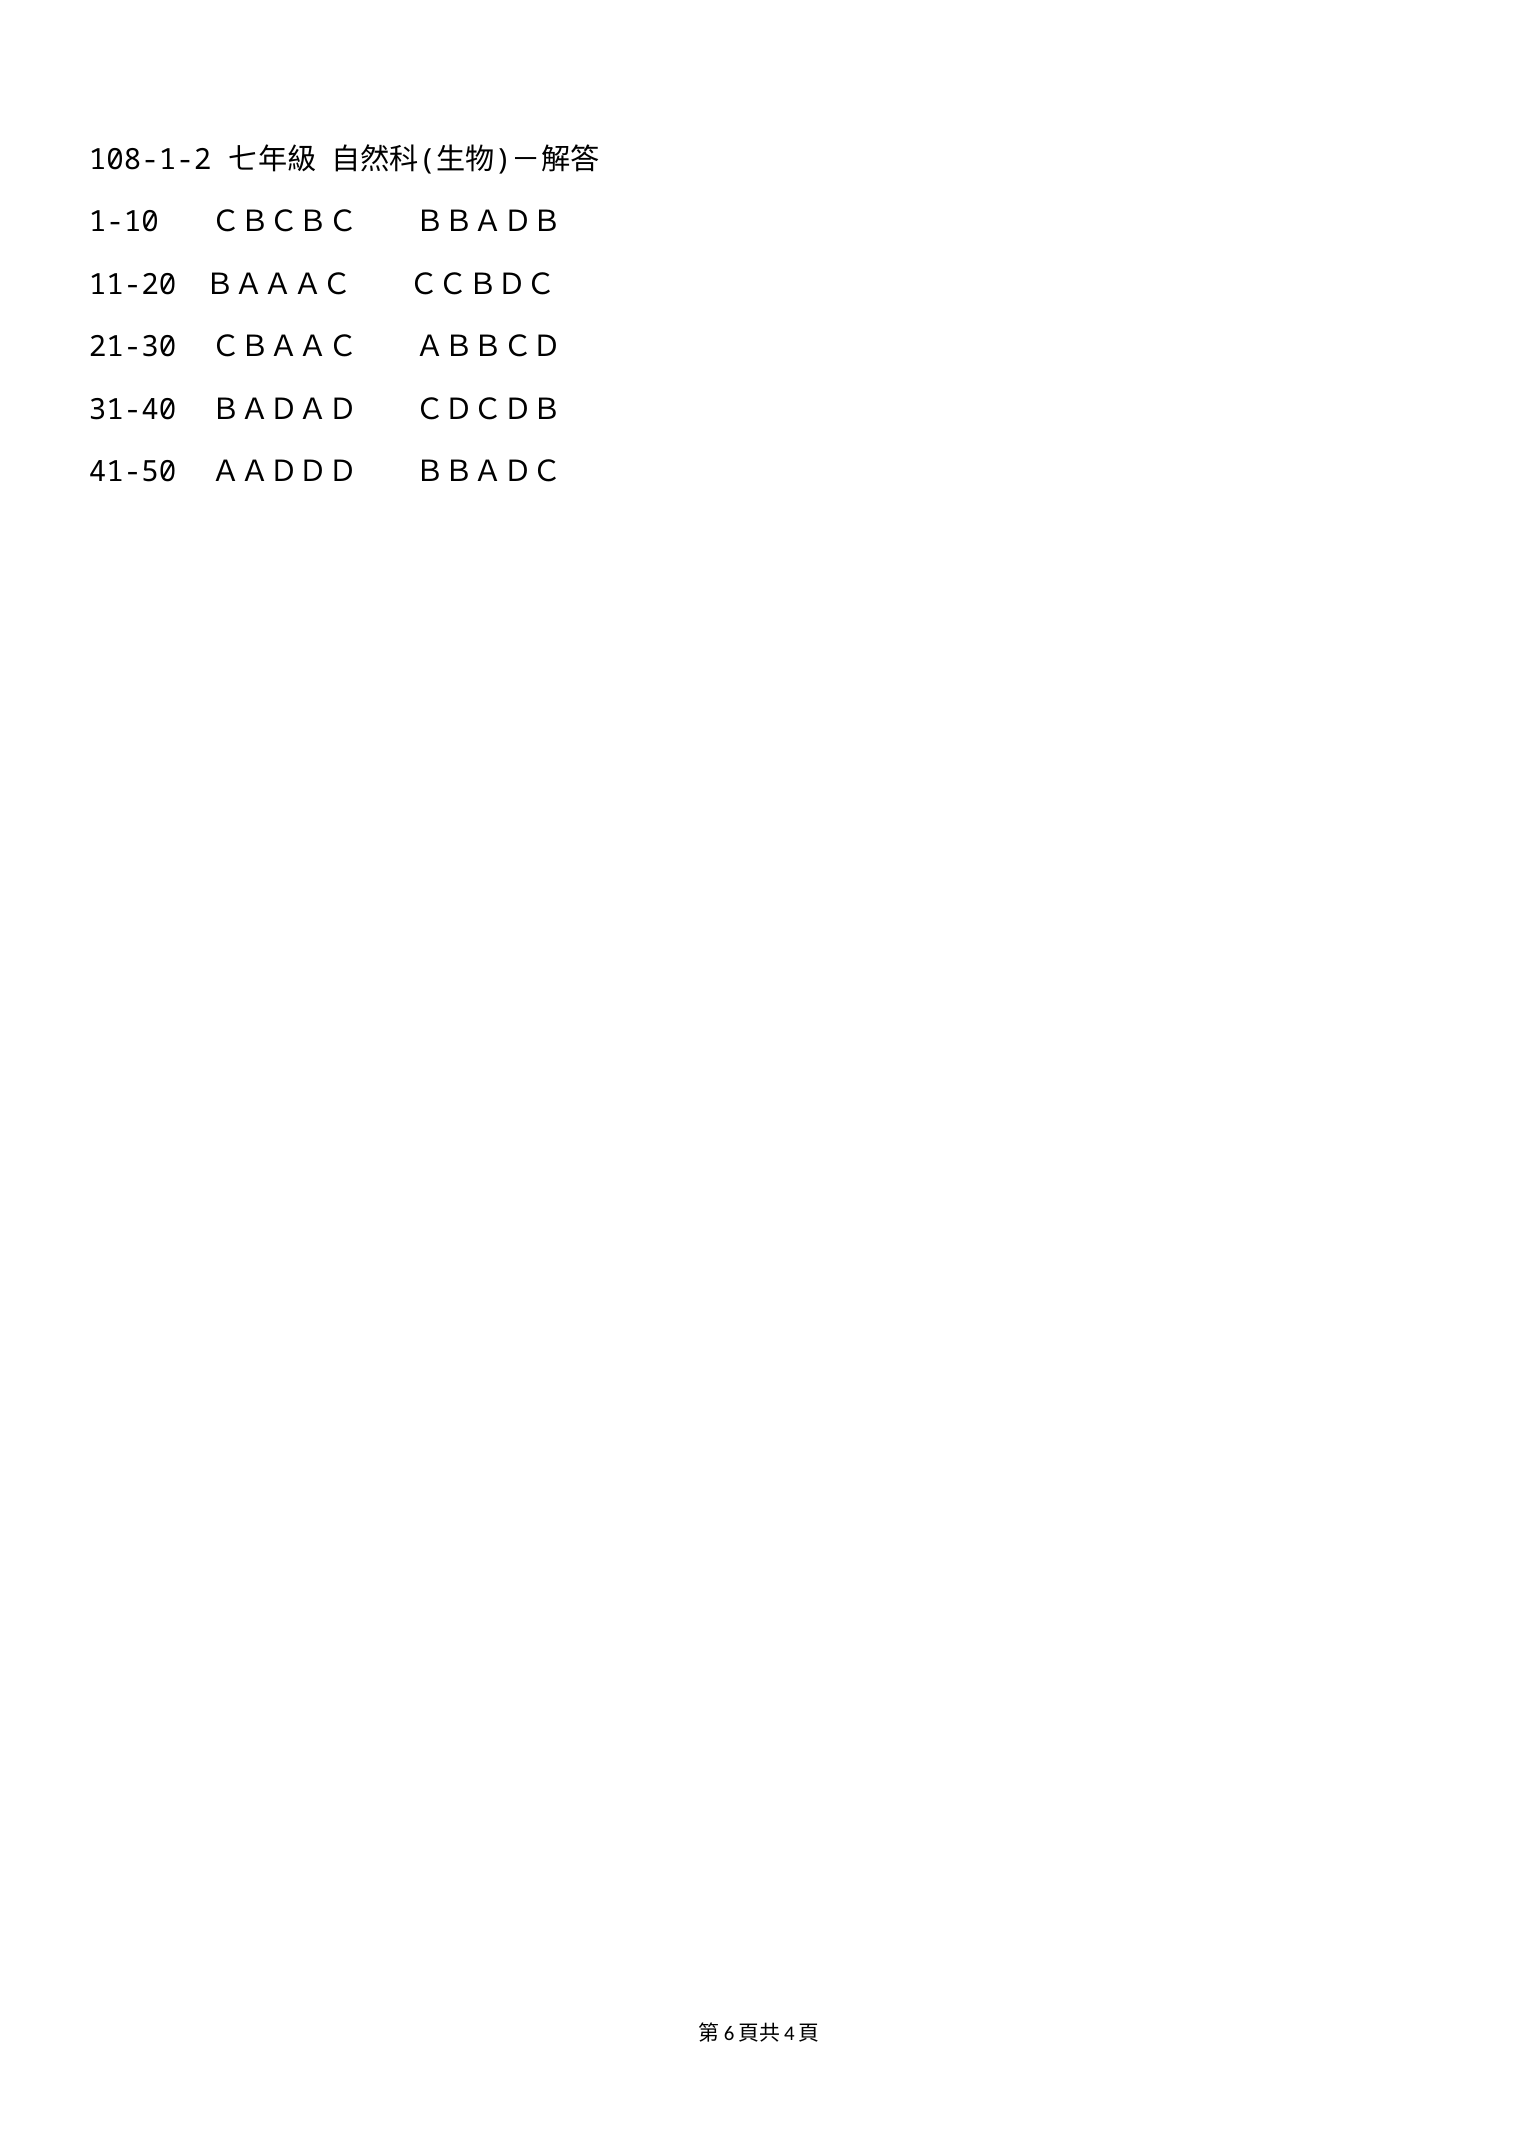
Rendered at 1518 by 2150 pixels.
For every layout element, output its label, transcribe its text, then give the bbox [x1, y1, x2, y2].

text 1-10 ＣＢＣＢＣ ＢＢＡＤＢ [89, 177, 1429, 240]
text 11-20 ＢＡＡＡＣ ＣＣＢＤＣ [89, 240, 1429, 302]
text 41-50 ＡＡＤＤＤ ＢＢＡＤＣ [89, 427, 1429, 490]
text 108-1-2 七年級 自然科(生物)－解答 [89, 115, 1429, 177]
text 31-40 ＢＡＤＡＤ ＣＤＣＤＢ [89, 365, 1429, 427]
text 21-30 ＣＢＡＡＣ ＡＢＢＣＤ [89, 302, 1429, 365]
